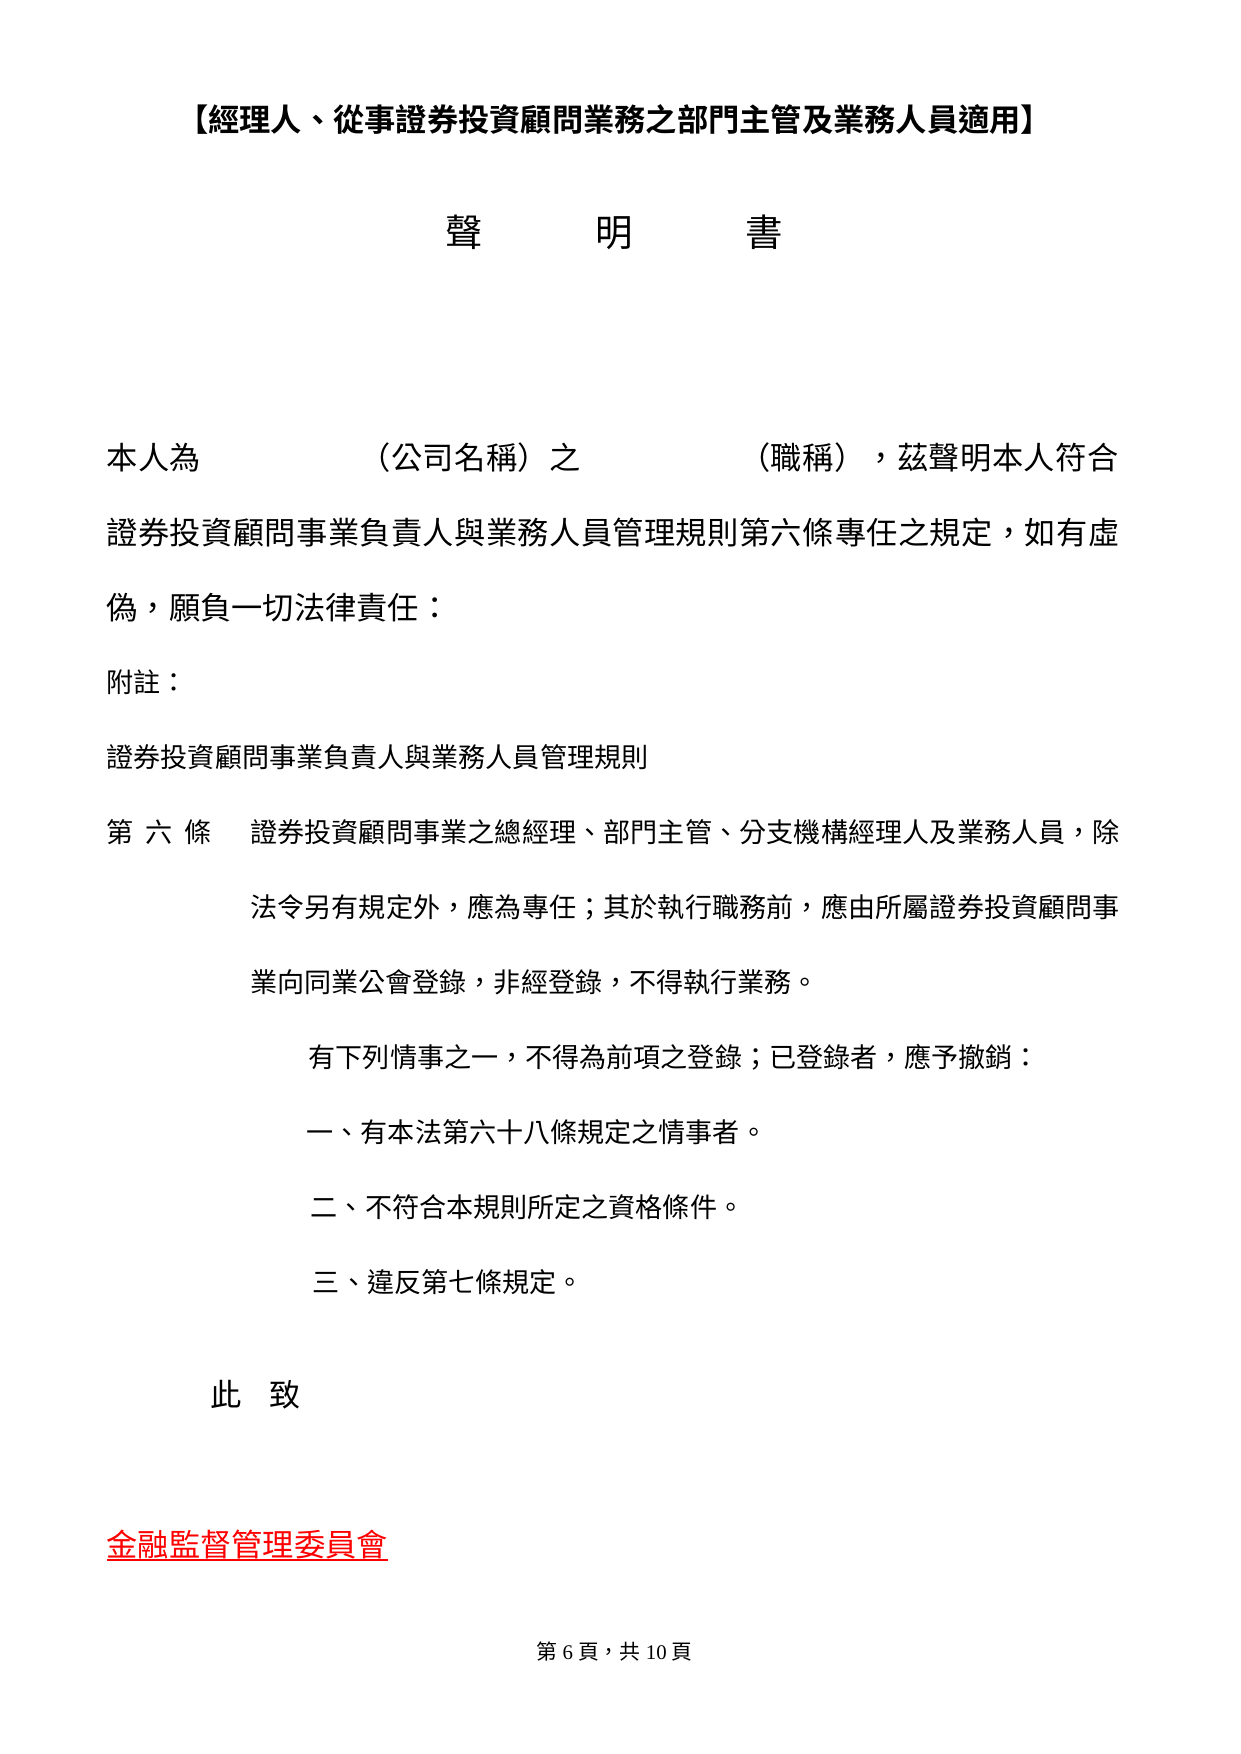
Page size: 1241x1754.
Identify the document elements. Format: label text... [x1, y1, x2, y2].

text 第 六 條 證券投資顧問事業之總經理、部門主管、分支機構經理人及業務人員，除法令另有規定外，應為專任；其於執行職務前，應由所屬證券投資顧問事業向同業公會登錄，非經登錄，不得執行業務。 [106, 793, 1122, 1018]
text 一、有本法第六十八條規定之情事者。 [306, 1093, 1122, 1168]
text 本人為 （公司名稱）之 （職稱），茲聲明本人符合證券投資顧問事業負責人與業務人員管理規則第六條專任之規定，如有虛偽，願負一切法律責任： [106, 418, 1122, 643]
text 聲 明 書 [106, 193, 1122, 268]
text 此 致 [106, 1356, 1122, 1431]
text 【經理人、從事證券投資顧問業務之部門主管及業務人員適用】 [106, 81, 1122, 156]
text 附註： [106, 643, 1122, 718]
text 三、違反第七條規定。 [313, 1243, 1122, 1318]
text 二、不符合本規則所定之資格條件。 [311, 1168, 1122, 1243]
text 金融監督管理委員會 [106, 1506, 1122, 1581]
text 證券投資顧問事業負責人與業務人員管理規則 [106, 718, 1122, 793]
text 有下列情事之一，不得為前項之登錄；已登錄者，應予撤銷： [257, 1018, 1122, 1093]
